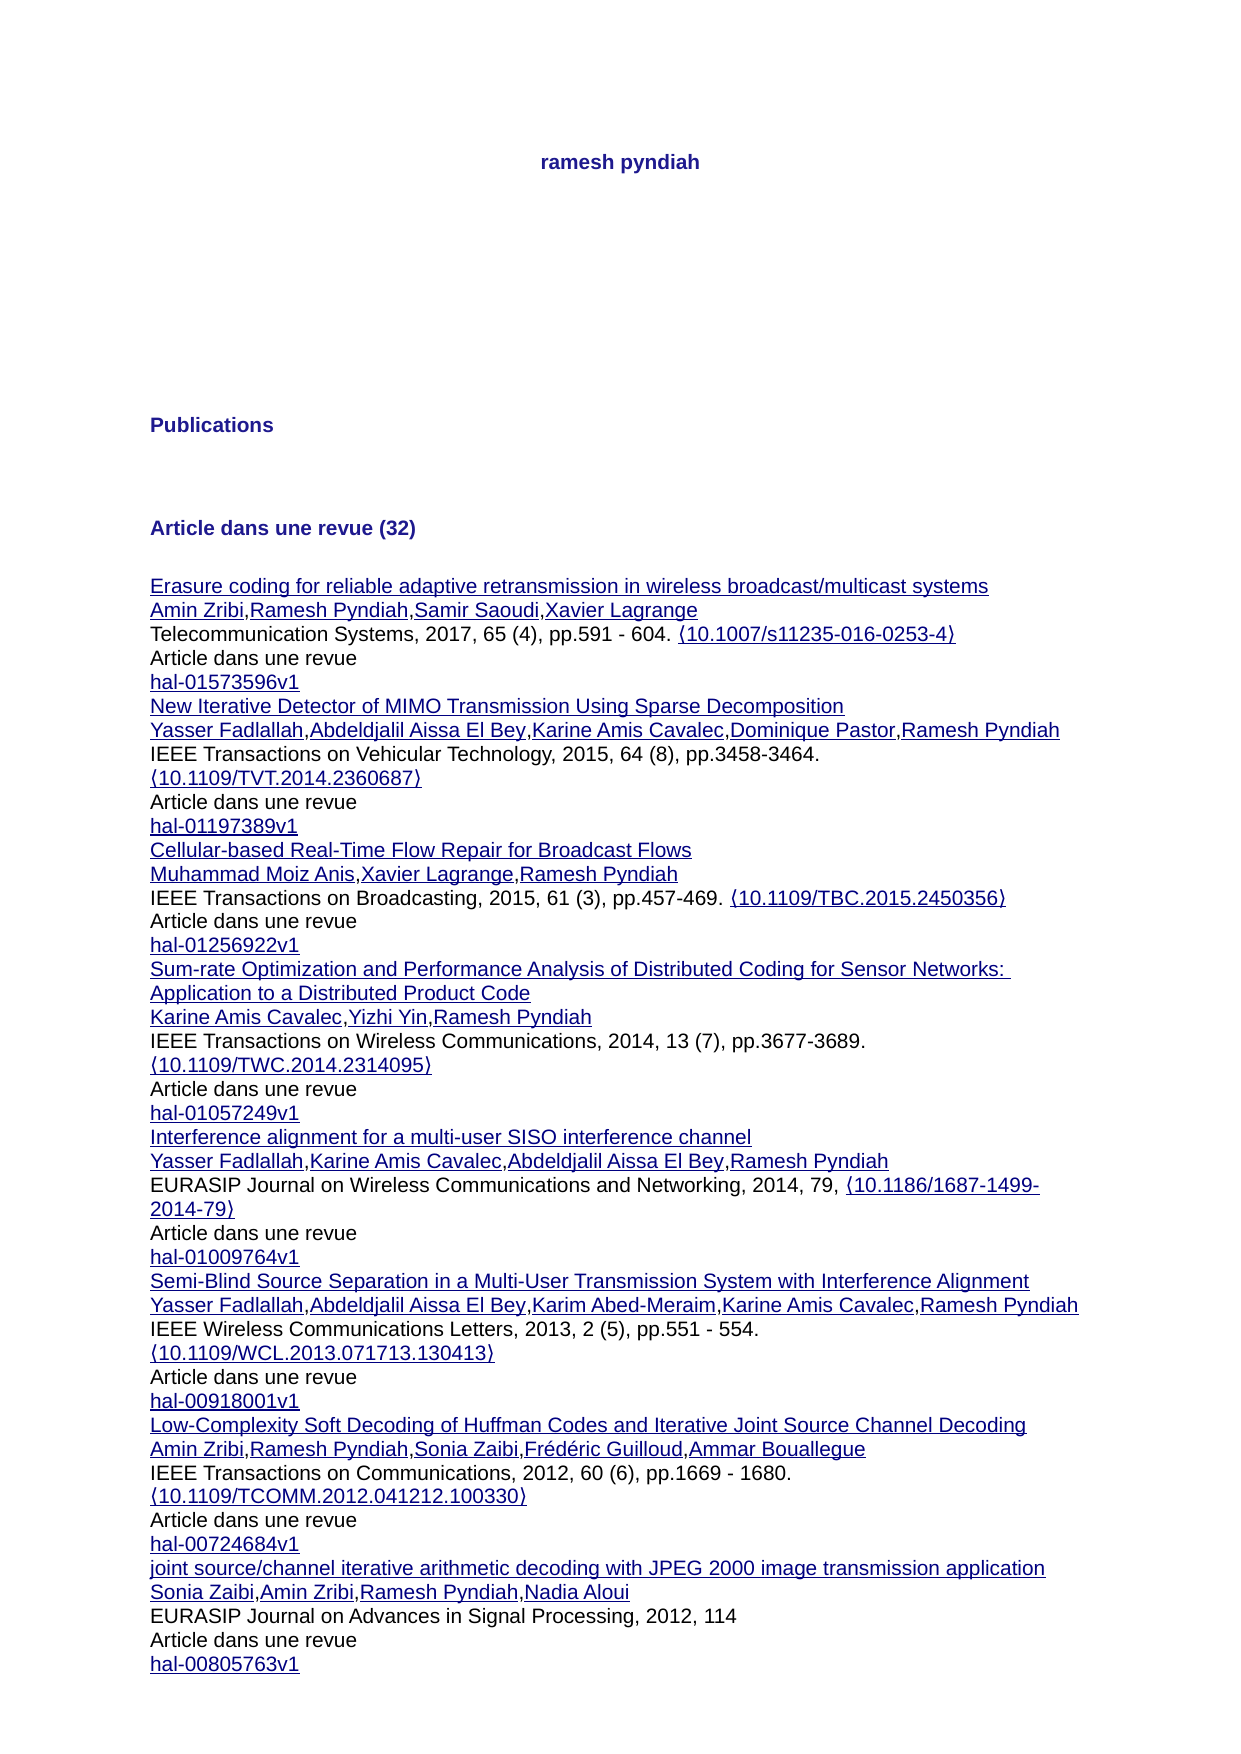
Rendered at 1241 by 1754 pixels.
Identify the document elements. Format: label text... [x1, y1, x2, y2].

table_cell Sum-rate Optimization and Performance Analysis of Distributed Coding for Sensor Networks: Application to a Distributed Product Code Karine Amis Cavalec,Yizhi Yin,Ramesh Pyndiah IEEE Transactions on Wireless Communications, 2014, 13 (7), pp.3677-3689. ⟨10.1109/TWC.2014.2314095⟩ Article dans une revue hal-01057249v1 [150, 957, 1090, 1125]
table_cell Semi-Blind Source Separation in a Multi-User Transmission System with Interference Alignment Yasser Fadlallah,Abdeldjalil Aissa El Bey,Karim Abed-Meraim,Karine Amis Cavalec,Ramesh Pyndiah IEEE Wireless Communications Letters, 2013, 2 (5), pp.551 - 554. ⟨10.1109/WCL.2013.071713.130413⟩ Article dans une revue hal-00918001v1 [150, 1269, 1090, 1412]
table_cell Low-Complexity Soft Decoding of Huffman Codes and Iterative Joint Source Channel Decoding Amin Zribi,Ramesh Pyndiah,Sonia Zaibi,Frédéric Guilloud,Ammar Bouallegue IEEE Transactions on Communications, 2012, 60 (6), pp.1669 - 1680. ⟨10.1109/TCOMM.2012.041212.100330⟩ Article dans une revue hal-00724684v1 [150, 1413, 1090, 1556]
table_cell Cellular-based Real-Time Flow Repair for Broadcast Flows Muhammad Moiz Anis,Xavier Lagrange,Ramesh Pyndiah IEEE Transactions on Broadcasting, 2015, 61 (3), pp.457-469. ⟨10.1109/TBC.2015.2450356⟩ Article dans une revue hal-01256922v1 [150, 838, 1090, 957]
table_cell New Iterative Detector of MIMO Transmission Using Sparse Decomposition Yasser Fadlallah,Abdeldjalil Aissa El Bey,Karine Amis Cavalec,Dominique Pastor,Ramesh Pyndiah IEEE Transactions on Vehicular Technology, 2015, 64 (8), pp.3458-3464. ⟨10.1109/TVT.2014.2360687⟩ Article dans une revue hal-01197389v1 [150, 694, 1090, 837]
subtitle ramesh pyndiah [150, 150, 1090, 174]
subtitle Publications [150, 412, 1090, 436]
table_cell Interference alignment for a multi-user SISO interference channel Yasser Fadlallah,Karine Amis Cavalec,Abdeldjalil Aissa El Bey,Ramesh Pyndiah EURASIP Journal on Wireless Communications and Networking, 2014, 79, ⟨10.1186/1687-1499-2014-79⟩ Article dans une revue hal-01009764v1 [150, 1125, 1090, 1269]
table_cell joint source/channel iterative arithmetic decoding with JPEG 2000 image transmission application Sonia Zaibi,Amin Zribi,Ramesh Pyndiah,Nadia Aloui EURASIP Journal on Advances in Signal Processing, 2012, 114 Article dans une revue hal-00805763v1 [150, 1556, 1090, 1676]
table_header Erasure coding for reliable adaptive retransmission in wireless broadcast/multicast systems Amin Zribi,Ramesh Pyndiah,Samir Saoudi,Xavier Lagrange Telecommunication Systems, 2017, 65 (4), pp.591 - 604. ⟨10.1007/s11235-016-0253-4⟩ Article dans une revue hal-01573596v1 [150, 574, 1090, 694]
subtitle Article dans une revue (32) [150, 516, 1090, 539]
